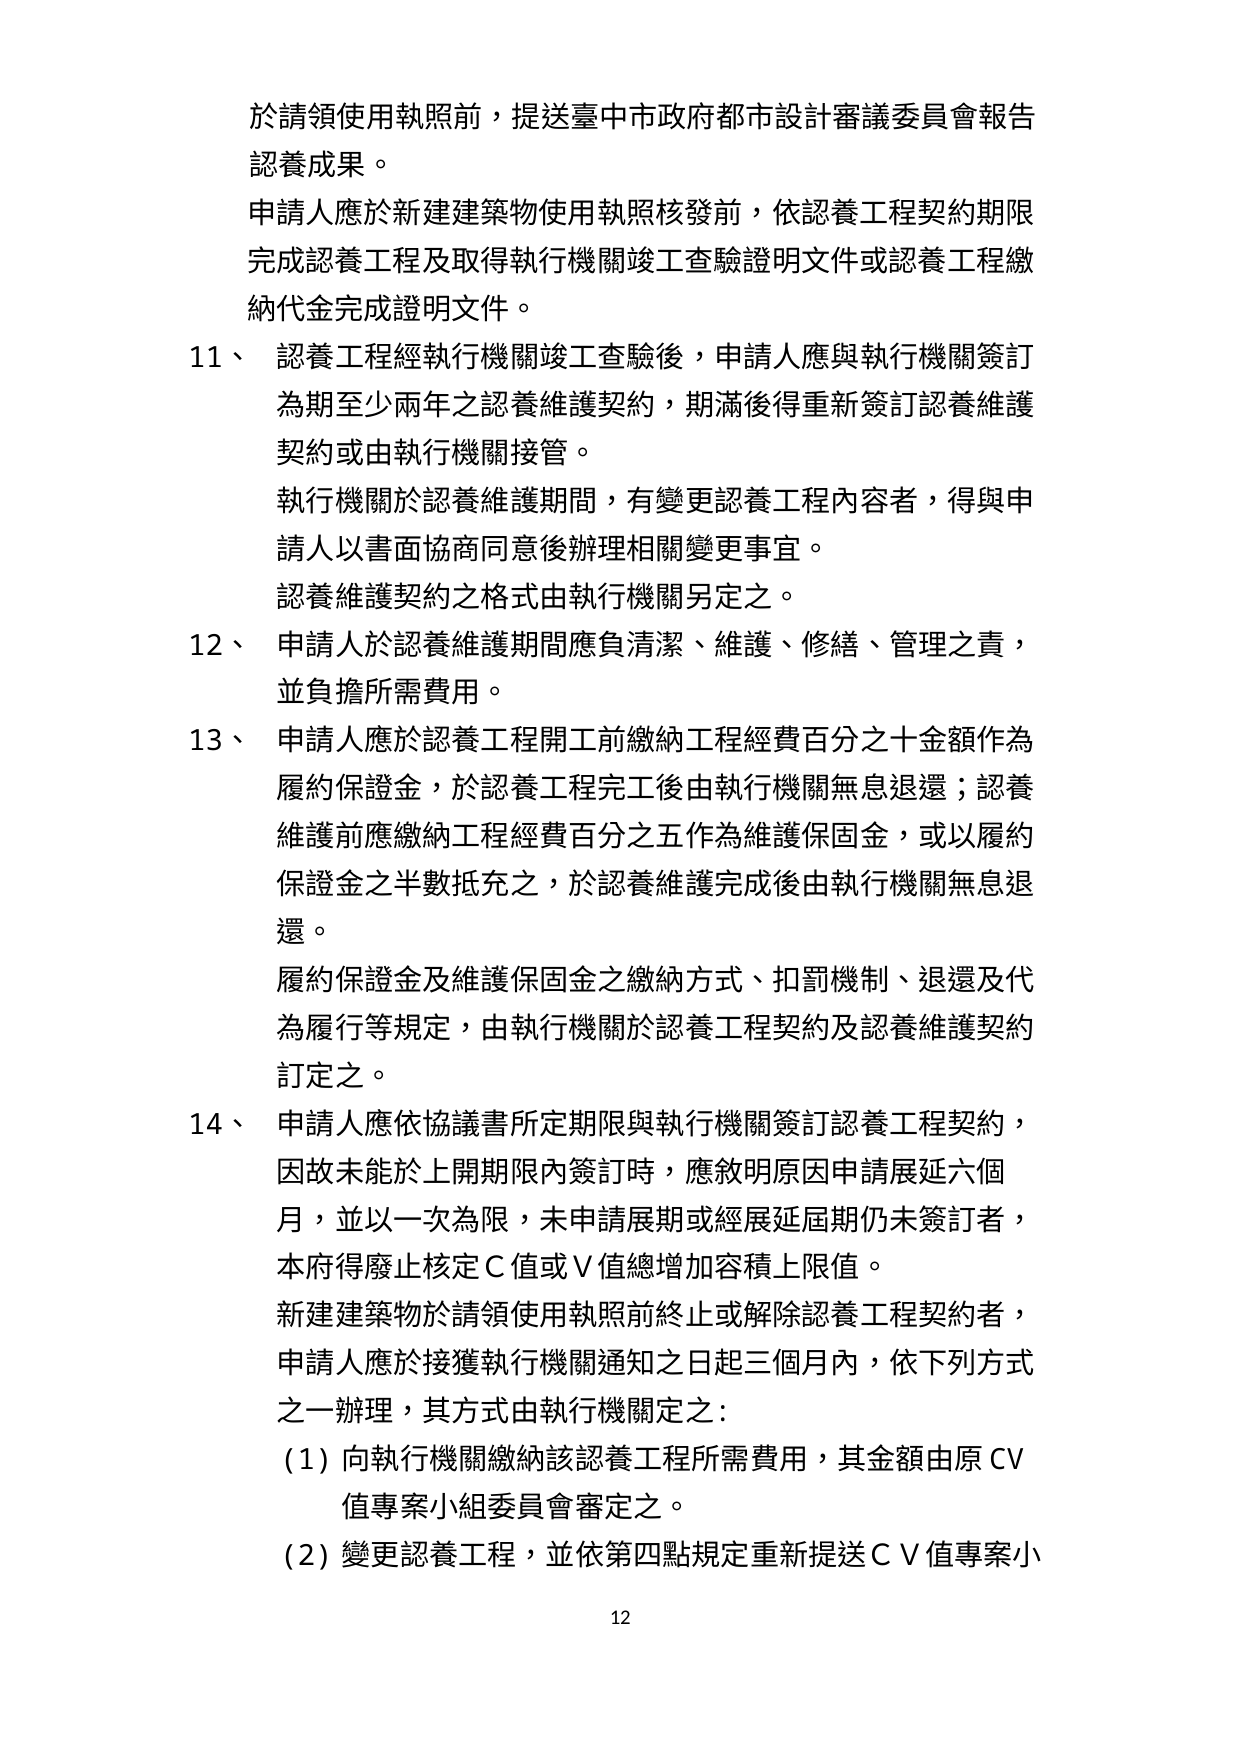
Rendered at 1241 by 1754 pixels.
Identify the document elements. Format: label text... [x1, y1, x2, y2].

list 申請人於認養維護期間應負清潔、維護、修繕、管理之責，並負擔所需費用。 [188, 617, 1052, 712]
text 認養維護契約之格式由執行機關另定之。 [276, 569, 1052, 617]
text 履約保證金及維護保固金之繳納方式、扣罰機制、退還及代為履行等規定，由執行機關於認養工程契約及認養維護契約訂定之。 [276, 952, 1052, 1096]
text 申請人應於新建建築物使用執照核發前，依認養工程契約期限完成認養工程及取得執行機關竣工查驗證明文件或認養工程繳納代金完成證明文件。 [247, 185, 1052, 329]
text 執行機關於認養維護期間，有變更認養工程內容者，得與申請人以書面協商同意後辦理相關變更事宜。 [276, 473, 1052, 569]
list 申請人應依協議書所定期限與執行機關簽訂認養工程契約，因故未能於上開期限內簽訂時，應敘明原因申請展延六個月，並以一次為限，未申請展期或經展延屆期仍未簽訂者，本府得廢止核定Ｃ值或Ｖ值總增加容積上限值。 [188, 1096, 1052, 1287]
list 向執行機關繳納該認養工程所需費用，其金額由原CV值專案小組委員會審定之。 [306, 1431, 1052, 1527]
list 認養工程經執行機關竣工查驗後，申請人應與執行機關簽訂為期至少兩年之認養維護契約，期滿後得重新簽訂認養維護契約或由執行機關接管。 [188, 329, 1052, 473]
list 於請領使用執照前，提送臺中市政府都市設計審議委員會報告認養成果。 [188, 89, 1052, 185]
list 申請人應於認養工程開工前繳納工程經費百分之十金額作為履約保證金，於認養工程完工後由執行機關無息退還；認養維護前應繳納工程經費百分之五作為維護保固金，或以履約保證金之半數抵充之，於認養維護完成後由執行機關無息退還。 [188, 712, 1052, 952]
list 變更認養工程，並依第四點規定重新提送ＣＶ值專案小組委員會審議。 [306, 1527, 1052, 1575]
text 新建建築物於請領使用執照前終止或解除認養工程契約者，申請人應於接獲執行機關通知之日起三個月內，依下列方式之一辦理，其方式由執行機關定之: [276, 1287, 1052, 1431]
